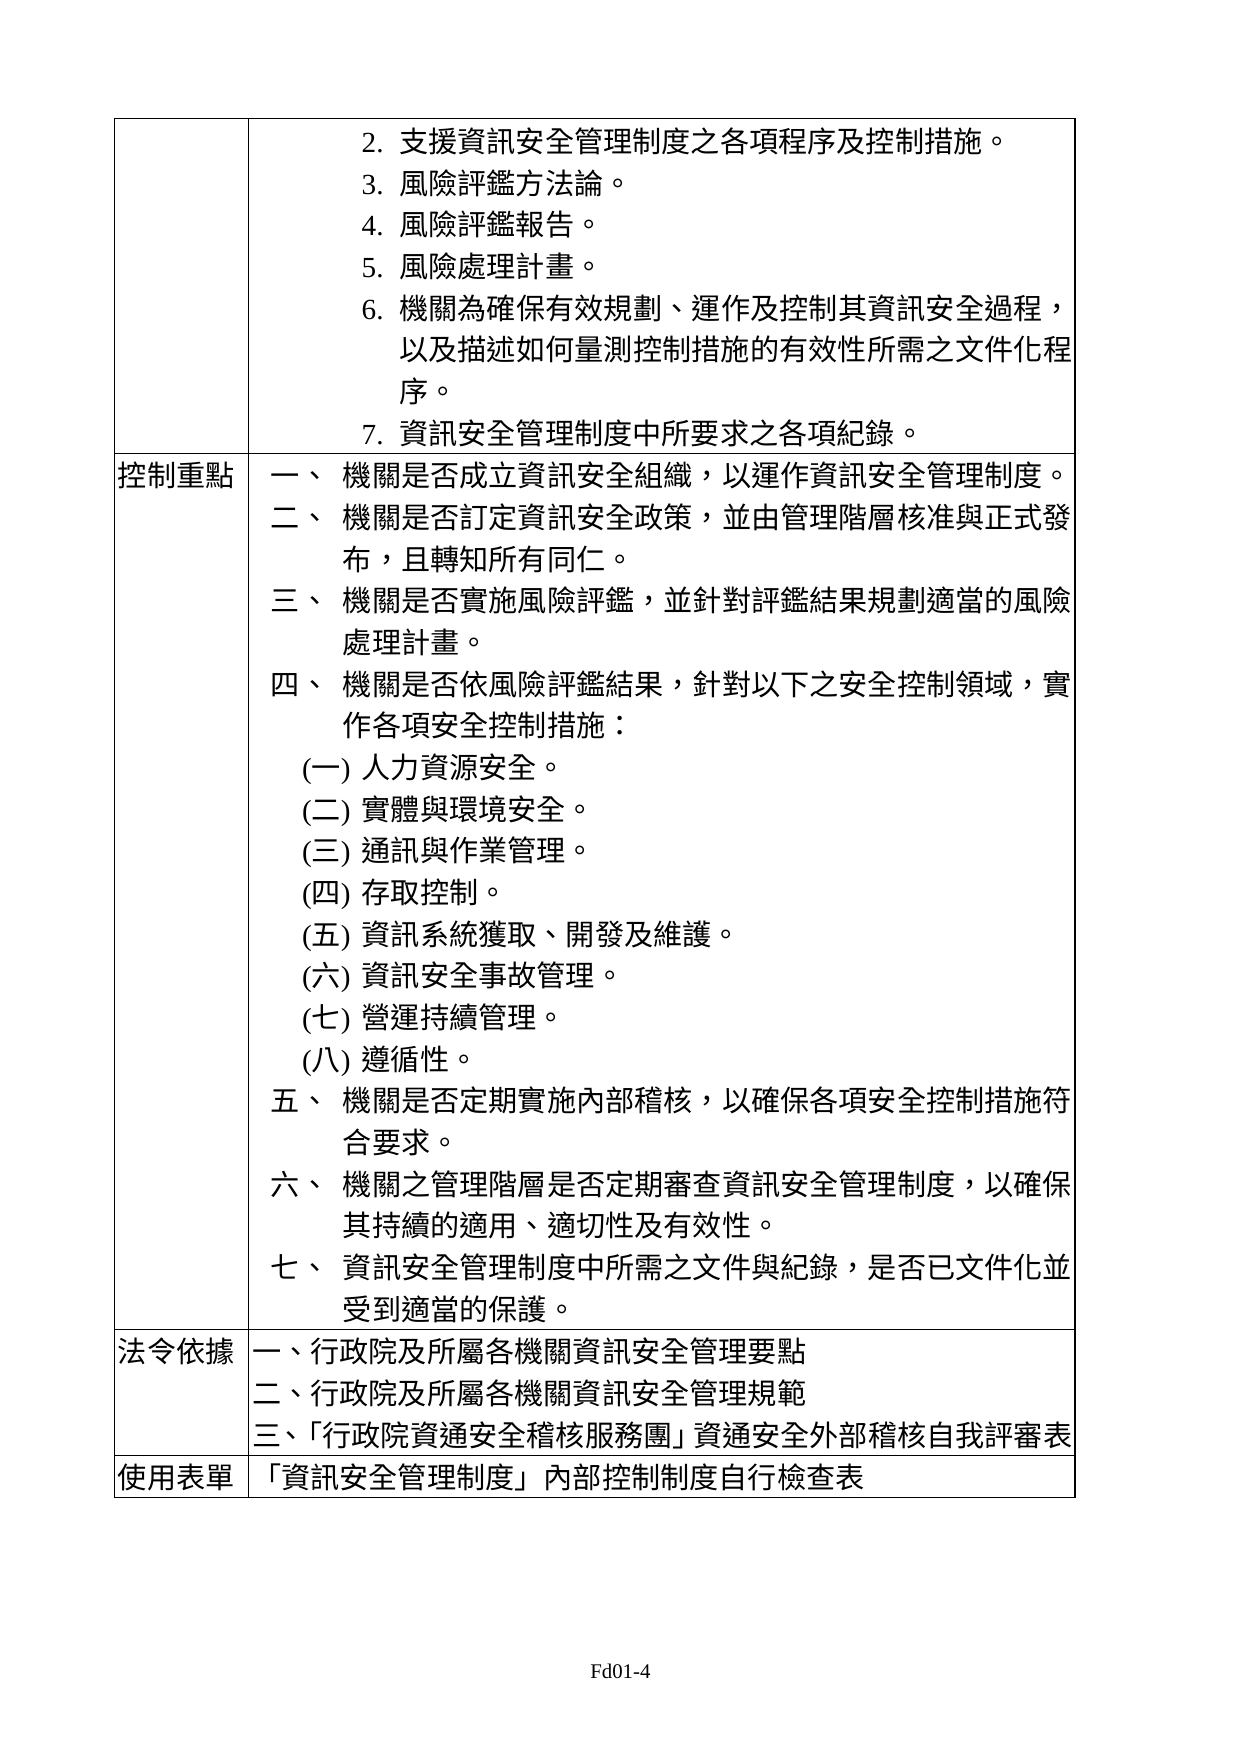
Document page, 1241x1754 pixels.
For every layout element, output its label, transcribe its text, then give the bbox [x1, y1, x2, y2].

table_cell 機關是否成立資訊安全組織，以運作資訊安全管理制度。 機關是否訂定資訊安全政策，並由管理階層核准與正式發布，且轉知所有同仁。 機關是否實施風險評鑑，並針對評鑑結果規劃適當的風險處理計畫。 機關是否依風險評鑑結果，針對以下之安全控制領域，實作各項安全控制措施： 人力資源安全。 實體與環境安全。 通訊與作業管理。 存取控制。 資訊系統獲取、開發及維護。 資訊安全事故管理。 營運持續管理。 遵循性。 機關是否定期實施內部稽核，以確保各項安全控制措施符合要求。 機關之管理階層是否定期審查資訊安全管理制度，以確保其持續的適用、適切性及有效性。 資訊安全管理制度中所需之文件與紀錄，是否已文件化並受到適當的保護。 [249, 454, 1074, 1328]
table_cell 使用表單 [115, 1456, 248, 1497]
table_cell 一、行政院及所屬各機關資訊安全管理要點 二、行政院及所屬各機關資訊安全管理規範 三、「行政院資通安全稽核服務團」資通安全外部稽核自我評審表 [249, 1330, 1074, 1454]
table_cell 建立資訊安全管理制度 各機關應依實際業務需求，訂定機關資訊安全政策。 包括用以設定目標之框架，並建立方向之整體意識及關於資訊安全之各項行動原則。 考量運作、法律或法規要求及契約規定的安全責任。 建立策略性、組織性及風險管理之內容，使其資訊安全管理制度得以建立及維持。 建立藉以評估風險之標準。 被管理階層核准。 資訊安全政策包括以下項目： 教育與認知。 資訊管理。 人員安全權責。 意外事件通報處理。 實體與環境安全。 通訊與作業管理。 系統開發與維護。 存取控制。 業務持續運作管理。 制度監控改善。 獎懲。 定義機關的風險評鑑方法 選擇適合的風險評鑑方法，並確保風險評鑑產生可比較與可再現的結果。風險評鑑方法可依據以下方式進行。 資產分類盤點：識別各項資產及其擁有者(擁有者係指負有被認可管理責任的個人或個體，其控制資產的生產、發展、維護、使用及安全)。 鑑別資產價值：依據此項資產可能造成機密性、完整性及可用性之損失的各項衝擊，決定該項資產的價值。 鑑別資產威脅：識別對該項資產的各項威脅。 鑑別資產脆弱性：識別威脅可能利用之各項脆弱性。 計算資產風險：可依以下原則納入考量 評鑑安全失效時可能造成對機關之營運衝擊，並將資產的機密性、完整性及可用性之損失的後果。 依據最常見之威脅、脆弱性及與資產有關的衝擊，以及現行實作的控制措施，評鑑安全失效發生的實際可能性。 發展風險接受的準則，並依計算後之資產風險，識別風險可接受的等級。 識別並評估風險處理之選項作法，可能的措施包括： 採用適切的控制措施。 若已符合機關的資訊安全政策與風險接受準則，則接受風險。 迴避風險。 轉移風險至其他單位，例如：委外單位、供應商。 選擇控制目標及控制措施以處理風險 選擇安全控制措施，以符合由風險評鑑和風險處理過程所識別的各項要求。 安全控制措施之選擇應考量法律、法規及契約要求。 取得管理階層對所提議剩餘風險的核准 對於經過安全控制措施處理後之剩餘風險，應讓管理階層瞭解並核准，以接受此剩餘風險。 取得管理階層對實作與運作資訊安全管理制度的授權 對於所選擇安全控措施的實作與資訊安全管理制度的運作，應取得管理階層的充分授權，並提供必要的資源。 實作與運作資訊安全管理制度 機關需成立一個推動組織，運作資訊安全管理制度。 實作所選擇之各項安全控制措施，並賦予所需之相關資源與角色及責任的配置。 界定如何量測所選擇的控制措施的有效性，並規定如何使用這些量測，評鑑控制措施的有效性，以產生可比較的結果。 實作訓練與認知計畫。 實作安全事件偵測與安全事故回應程序及其他控制措施。 監視與審查資訊安全管理制度 執行監視與審查程序及其他控制措施。 定期審查資訊安全管理制度的有效性(包括是否符合資訊安全政策與目標，以及安全控制措施的審查)，並將安全稽核、事故、有效性測量，以及來自所有利害相關者之建議與回饋之結果納入考量。 量測控制措施的有效性，以查證已符合各項安全要求。 依照規劃之期程，定期審查風險評鑑，並審查剩餘風險的等級與已識別的可接受風險，並將以下事項之變更納入考量： 組織。 技術。 各項營運目標與過程。 已識別的威脅。 已實作之控制措施的有效性。 外部事件，例如法律或法規環境之變化、已變更之契約義務及社會氛圍之變化等。 依照規劃之期程，施行資訊安全內部稽核。 定期執行資訊安全之管理階層審查，以確保其範圍之適當性，且資訊安全管理過程之各項改善措施均已識別。 考量監視與審查活動的發現，以更新安全計畫。 記錄對資訊安全管理制度有效性或績效產生衝擊之措施與事件。 維持與改進資訊安全管理制度 實作所識別之資訊安全管理制度各項改善措施。 採取適當的矯正與預防措施，並運用由其他機關及機關本身之安全經驗中學得之教訓。 與所有利害相關者就各項改善措施進行溝通。 確保各項改善措施已達到預期目標。 資訊安全管理制度文件化 文件化應包括管理階層決策的紀錄，確保各項措施可追溯至管理階層決策及政策，並確保所記錄的結果是可再產生的(reproducible)。文件化的項目包括： 資訊安全政策與範圍。 支援資訊安全管理制度之各項程序及控制措施。 風險評鑑方法論。 風險評鑑報告。 風險處理計畫。 機關為確保有效規劃、運作及控制其資訊安全過程，以及描述如何量測控制措施的有效性所需之文件化程序。 資訊安全管理制度中所要求之各項紀錄。 [249, 119, 1074, 452]
table_cell 法令依據 [115, 1330, 248, 1454]
table_cell 控制重點 [115, 454, 248, 1328]
table_cell 「資訊安全管理制度」內部控制制度自行檢查表 [249, 1456, 1074, 1497]
table_cell [115, 119, 248, 452]
